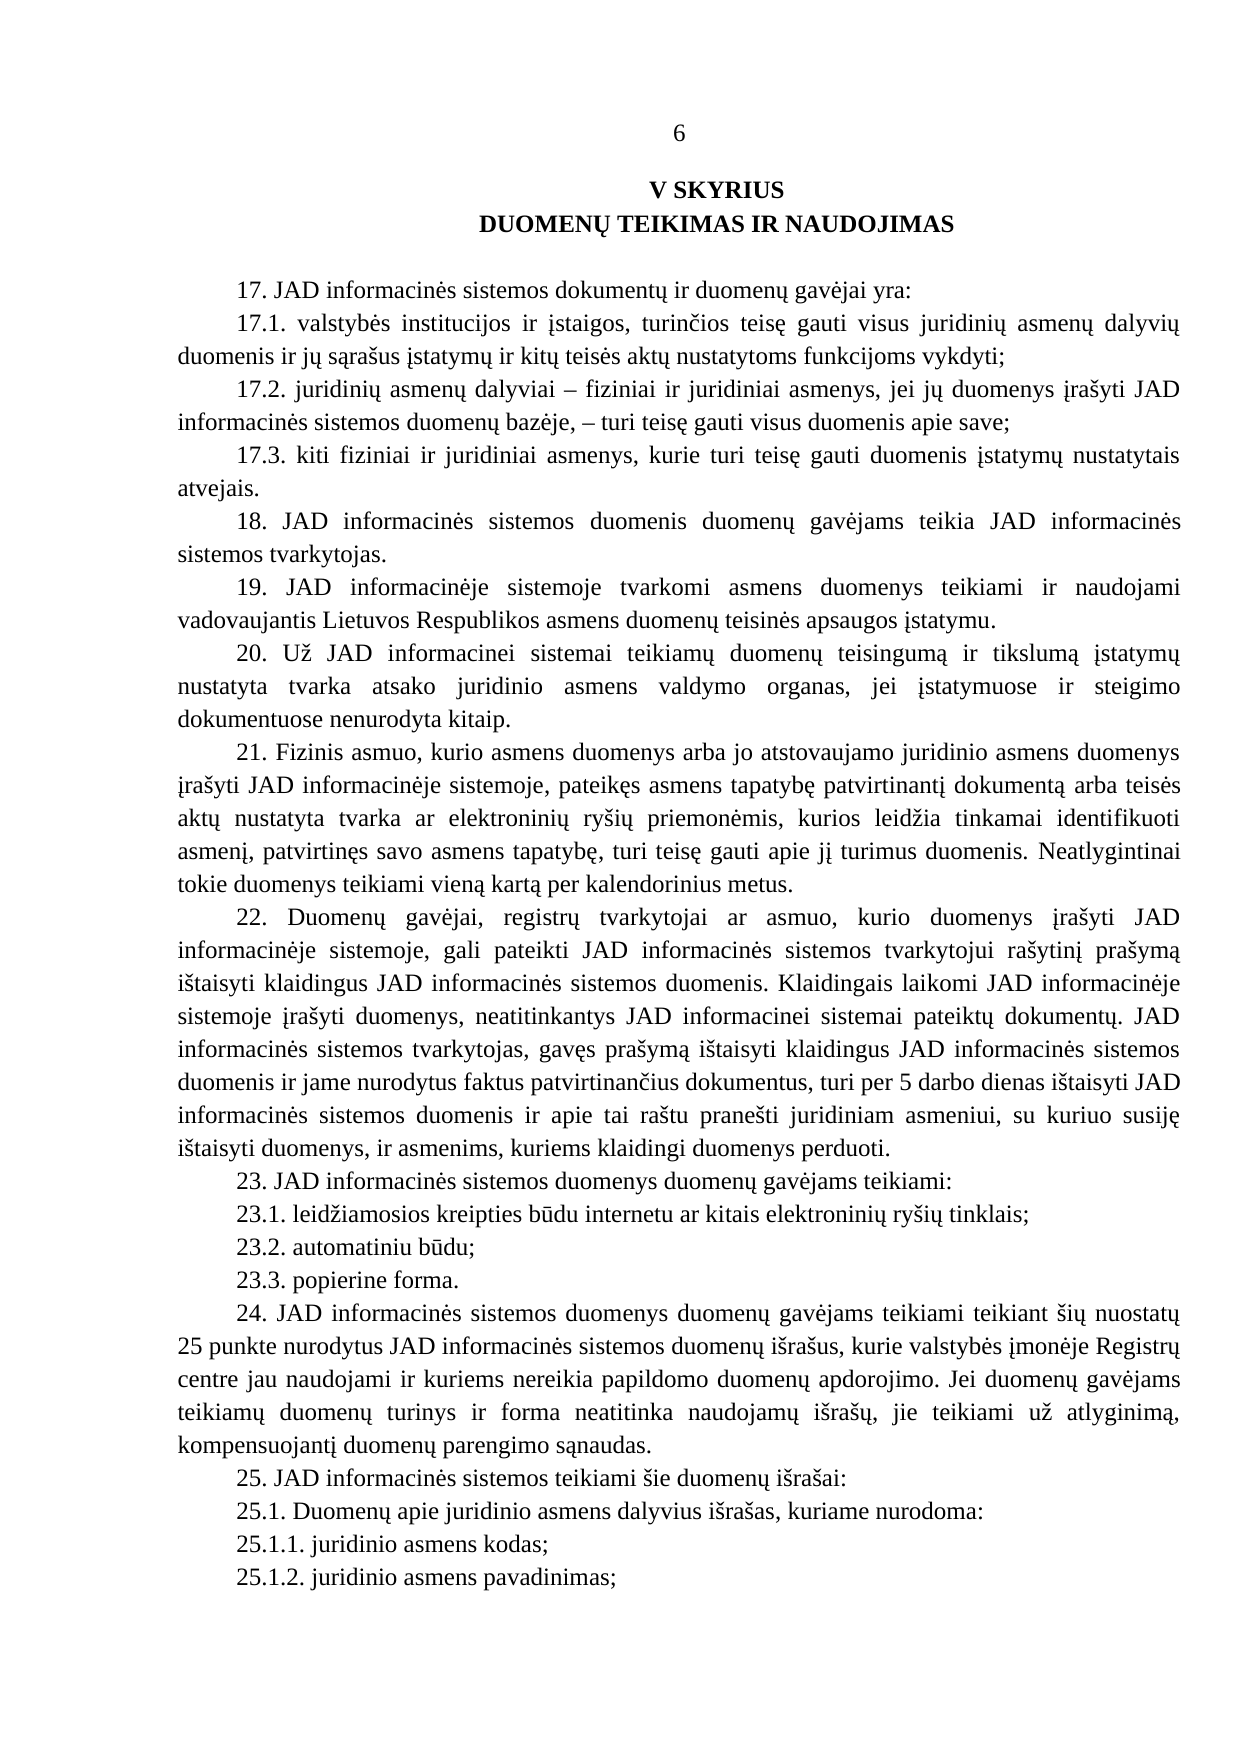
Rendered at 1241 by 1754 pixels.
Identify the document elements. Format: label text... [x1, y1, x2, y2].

text 25.1.2. juridinio asmens pavadinimas; [177, 1562, 1181, 1591]
text 22. Duomenų gavėjai, registrų tvarkytojai ar asmuo, kurio duomenys įrašyti JAD informacinėje sistemoje, gali pateikti JAD informacinės sistemos tvarkytojui rašytinį prašymą ištaisyti klaidingus JAD informacinės sistemos duomenis. Klaidingais laikomi JAD informacinėje sistemoje įrašyti duomenys, neatitinkantys JAD informacinei sistemai pateiktų dokumentų. JAD informacinės sistemos tvarkytojas, gavęs prašymą ištaisyti klaidingus JAD informacinės sistemos duomenis ir jame nurodytus faktus patvirtinančius dokumentus, turi per 5 darbo dienas ištaisyti JAD informacinės sistemos duomenis ir apie tai raštu pranešti juridiniam asmeniui, su kuriuo susiję ištaisyti duomenys, ir asmenims, kuriems klaidingi duomenys perduoti. [177, 902, 1181, 1162]
text 19. JAD informacinėje sistemoje tvarkomi asmens duomenys teikiami ir naudojami vadovaujantis Lietuvos Respublikos asmens duomenų teisinės apsaugos įstatymu. [177, 572, 1181, 634]
text 20. Už JAD informacinei sistemai teikiamų duomenų teisingumą ir tikslumą įstatymų nustatyta tvarka atsako juridinio asmens valdymo organas, jei įstatymuose ir steigimo dokumentuose nenurodyta kitaip. [177, 638, 1181, 733]
text 23.3. popierine forma. [177, 1265, 1181, 1294]
text 17.2. juridinių asmenų dalyviai – fiziniai ir juridiniai asmenys, jei jų duomenys įrašyti JAD informacinės sistemos duomenų bazėje, – turi teisę gauti visus duomenis apie save; [177, 374, 1181, 436]
text 18. JAD informacinės sistemos duomenis duomenų gavėjams teikia JAD informacinės sistemos tvarkytojas. [177, 506, 1181, 568]
text 23.1. leidžiamosios kreipties būdu internetu ar kitais elektroninių ryšių tinklais; [177, 1199, 1181, 1228]
text 17.1. valstybės institucijos ir įstaigos, turinčios teisę gauti visus juridinių asmenų dalyvių duomenis ir jų sąrašus įstatymų ir kitų teisės aktų nustatytoms funkcijoms vykdyti; [177, 308, 1181, 369]
text DUOMENŲ TEIKIMAS IR NAUDOJIMAS [177, 209, 1181, 237]
text 17. JAD informacinės sistemos dokumentų ir duomenų gavėjai yra: [177, 275, 1181, 303]
text 23.2. automatiniu būdu; [177, 1232, 1181, 1261]
text 21. Fizinis asmuo, kurio asmens duomenys arba jo atstovaujamo juridinio asmens duomenys įrašyti JAD informacinėje sistemoje, pateikęs asmens tapatybę patvirtinantį dokumentą arba teisės aktų nustatyta tvarka ar elektroninių ryšių priemonėmis, kurios leidžia tinkamai identifikuoti asmenį, patvirtinęs savo asmens tapatybę, turi teisę gauti apie jį turimus duomenis. Neatlygintinai tokie duomenys teikiami vieną kartą per kalendorinius metus. [177, 737, 1181, 898]
text 17.3. kiti fiziniai ir juridiniai asmenys, kurie turi teisę gauti duomenis įstatymų nustatytais atvejais. [177, 440, 1181, 502]
text 23. JAD informacinės sistemos duomenys duomenų gavėjams teikiami: [177, 1166, 1181, 1195]
text 25.1.1. juridinio asmens kodas; [177, 1529, 1181, 1558]
text 24. JAD informacinės sistemos duomenys duomenų gavėjams teikiami teikiant šių nuostatų 25 punkte nurodytus JAD informacinės sistemos duomenų išrašus, kurie valstybės įmonėje Registrų centre jau naudojami ir kuriems nereikia papildomo duomenų apdorojimo. Jei duomenų gavėjams teikiamų duomenų turinys ir forma neatitinka naudojamų išrašų, jie teikiami už atlyginimą, kompensuojantį duomenų parengimo sąnaudas. [177, 1298, 1181, 1459]
text 25. JAD informacinės sistemos teikiami šie duomenų išrašai: [177, 1463, 1181, 1492]
text V SKYRIUS [177, 176, 1181, 204]
text 25.1. Duomenų apie juridinio asmens dalyvius išrašas, kuriame nurodoma: [177, 1496, 1181, 1525]
